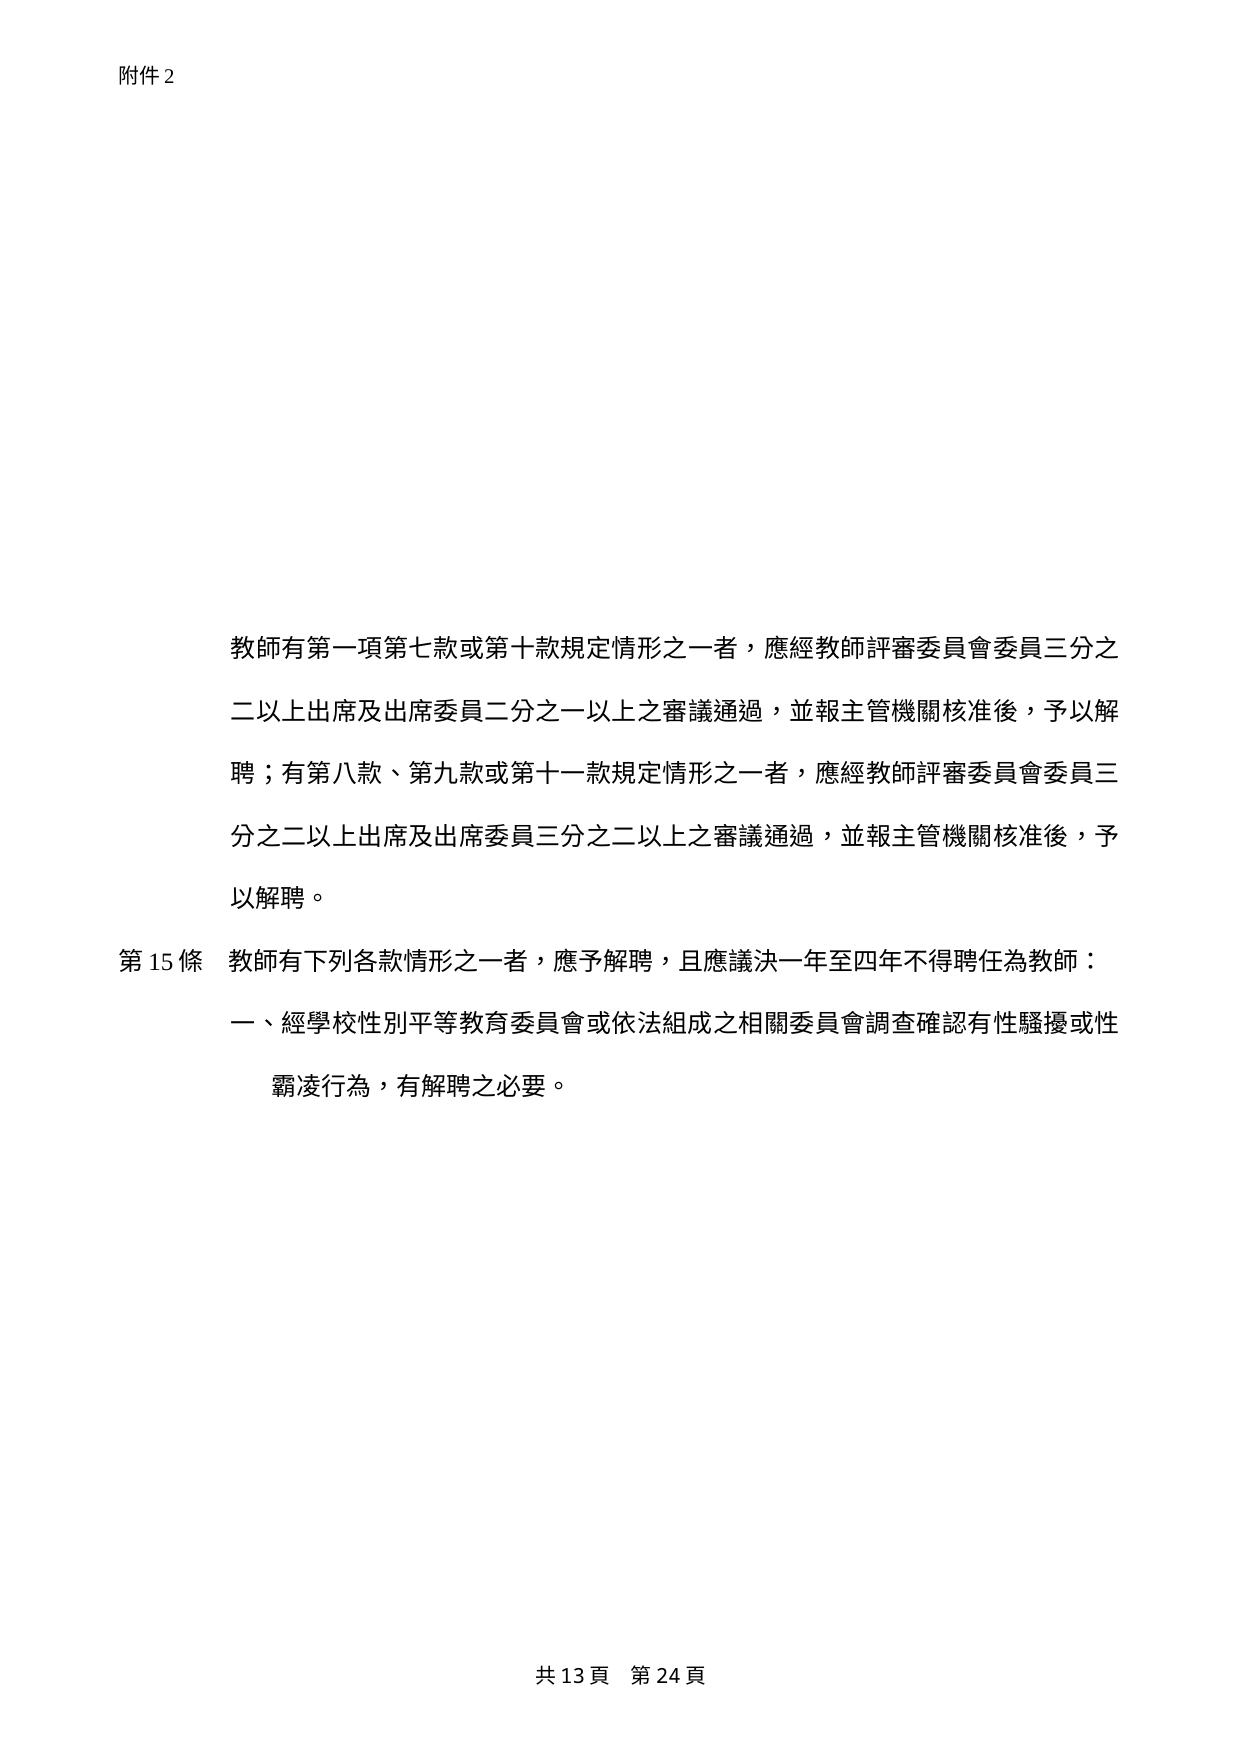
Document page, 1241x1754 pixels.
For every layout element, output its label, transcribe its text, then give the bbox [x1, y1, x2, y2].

text 教師有第一項第七款或第十款規定情形之一者，應經教師評審委員會委員三分之二以上出席及出席委員二分之一以上之審議通過，並報主管機關核准後，予以解聘；有第八款、第九款或第十一款規定情形之一者，應經教師評審委員會委員三分之二以上出席及出席委員三分之二以上之審議通過，並報主管機關核准後，予以解聘。 [230, 605, 1122, 918]
text 第15條 教師有下列各款情形之一者，應予解聘，且應議決一年至四年不得聘任為教師： [118, 918, 1122, 980]
text 一、經學校性別平等教育委員會或依法組成之相關委員會調查確認有性騷擾或性霸凌行為，有解聘之必要。 [230, 980, 1122, 1105]
